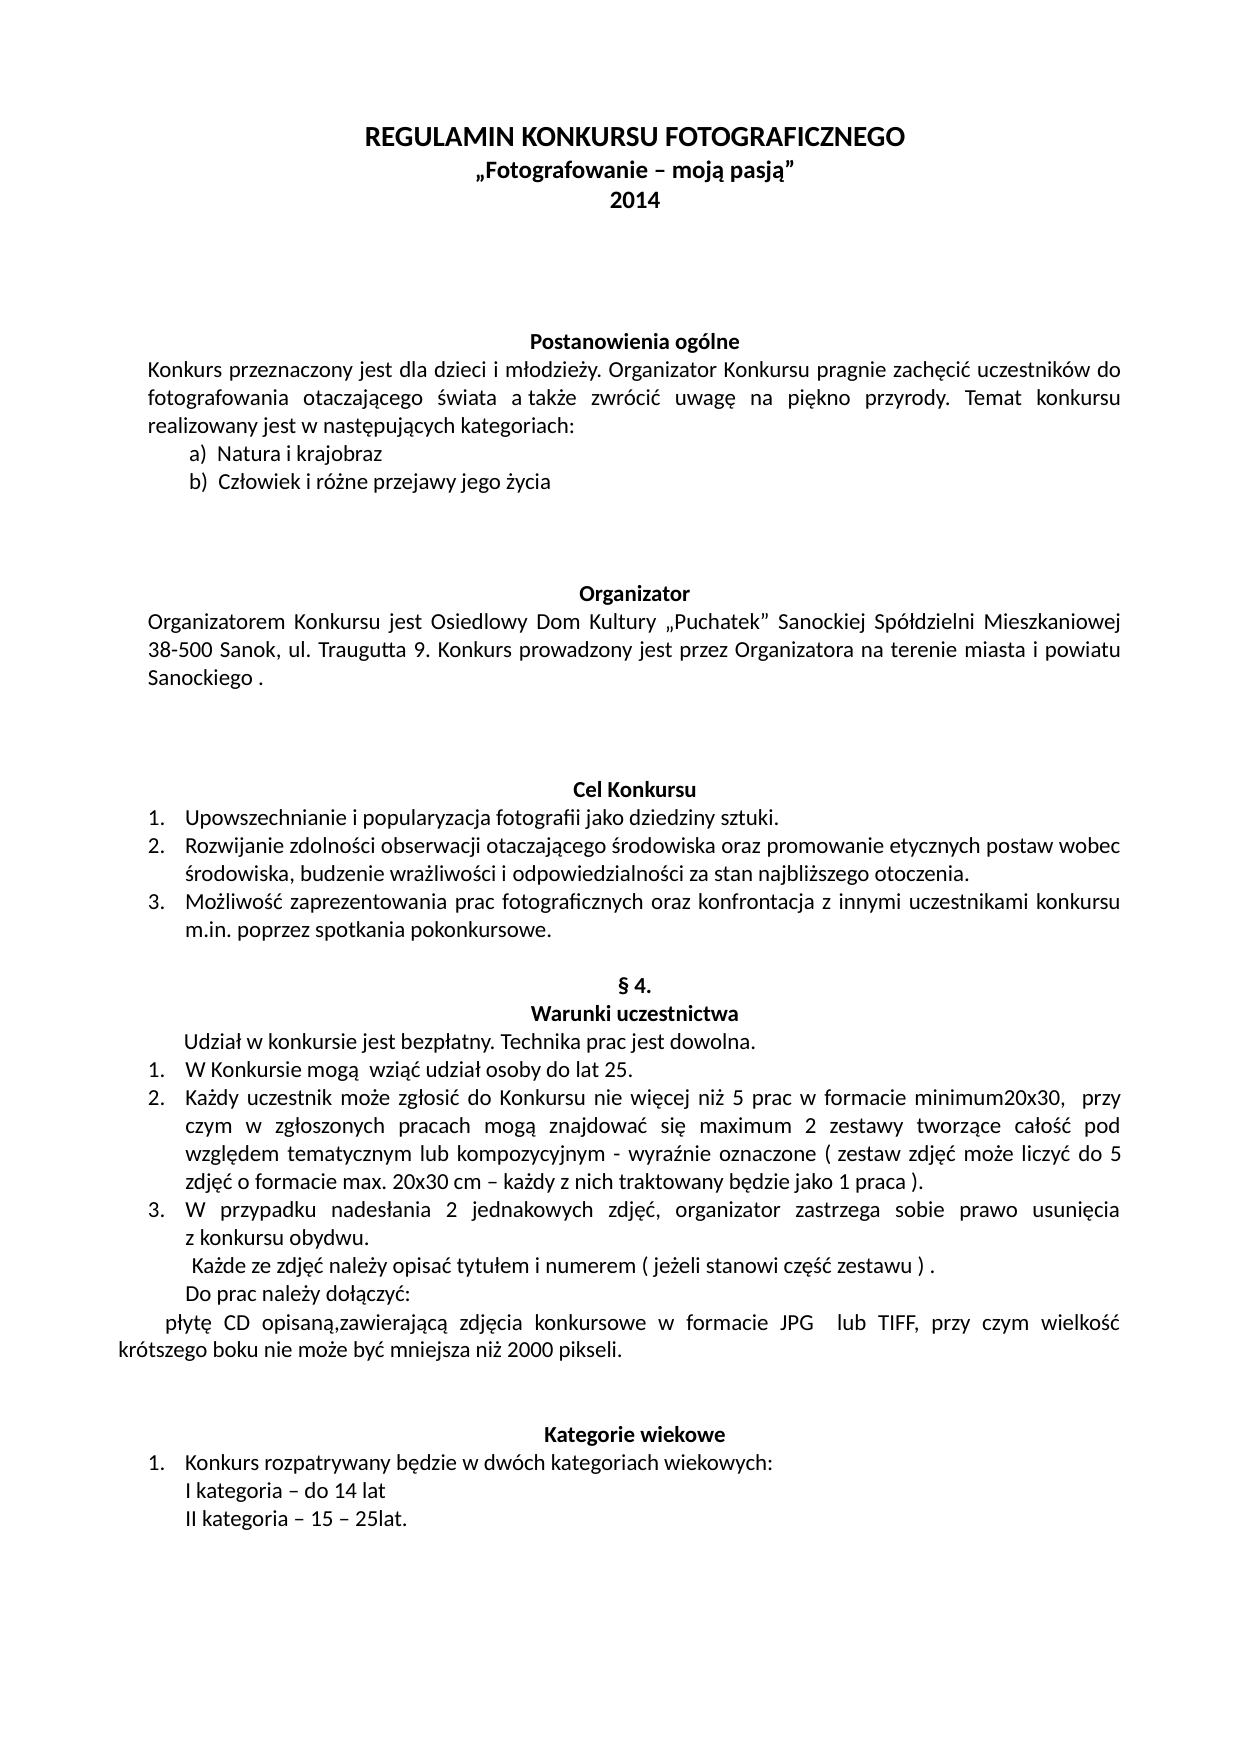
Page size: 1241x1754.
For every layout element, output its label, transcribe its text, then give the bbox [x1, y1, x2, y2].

text „Fotografowanie – moją pasją” [148, 154, 1122, 184]
text Postanowienia ogólne [148, 327, 1122, 355]
text 2. Każdy uczestnik może zgłosić do Konkursu nie więcej niż 5 prac w formacie minimum20x30, przy czym w zgłoszonych pracach mogą znajdować się maximum 2 zestawy tworzące całość pod względem tematycznym lub kompozycyjnym - wyraźnie oznaczone ( zestaw zdjęć może liczyć do 5 zdjęć o formacie max. 20x30 cm – każdy z nich traktowany będzie jako 1 praca ). [148, 1083, 1122, 1196]
text Konkurs przeznaczony jest dla dzieci i młodzieży. Organizator Konkursu pragnie zachęcić uczestników do fotografowania otaczającego świata a także zwrócić uwagę na piękno przyrody. Temat konkursu realizowany jest w następujących kategoriach: [148, 355, 1122, 439]
text 1. W Konkursie mogą wziąć udział osoby do lat 25. [148, 1055, 1122, 1083]
text 1. Konkurs rozpatrywany będzie w dwóch kategoriach wiekowych: [148, 1448, 1122, 1476]
text 1. Upowszechnianie i popularyzacja fotografii jako dziedziny sztuki. [148, 803, 1122, 831]
text Regulamin konkursu fotograficznego [148, 118, 1122, 154]
text 2014 [148, 184, 1122, 215]
text Cel Konkursu [148, 775, 1122, 803]
text płytę CD opisaną,zawierającą zdjęcia konkursowe w formacie JPG lub TIFF, przy czym wielkość krótszego boku nie może być mniejsza niż 2000 pikseli. [118, 1308, 1122, 1364]
text Udział w konkursie jest bezpłatny. Technika prac jest dowolna. [148, 1027, 1122, 1055]
text 3. Możliwość zaprezentowania prac fotograficznych oraz konfrontacja z innymi uczestnikami konkursu m.in. poprzez spotkania pokonkursowe. [148, 887, 1122, 943]
text Organizatorem Konkursu jest Osiedlowy Dom Kultury „Puchatek” Sanockiej Spółdzielni Mieszkaniowej 38-500 Sanok, ul. Traugutta 9. Konkurs prowadzony jest przez Organizatora na terenie miasta i powiatu Sanockiego . [148, 607, 1122, 691]
text Kategorie wiekowe [148, 1420, 1122, 1448]
text 3. W przypadku nadesłania 2 jednakowych zdjęć, organizator zastrzega sobie prawo usunięcia z konkursu obydwu. [148, 1196, 1122, 1252]
text Warunki uczestnictwa [148, 999, 1122, 1027]
text § 4. [148, 971, 1122, 999]
text Każde ze zdjęć należy opisać tytułem i numerem ( jeżeli stanowi część zestawu ) . [118, 1252, 1122, 1279]
text b) Człowiek i różne przejawy jego życia [189, 467, 1122, 495]
text 2. Rozwijanie zdolności obserwacji otaczającego środowiska oraz promowanie etycznych postaw wobec środowiska, budzenie wrażliwości i odpowiedzialności za stan najbliższego otoczenia. [148, 831, 1122, 887]
text a) Natura i krajobraz [189, 439, 1122, 467]
text I kategoria – do 14 lat II kategoria – 15 – 25lat. [185, 1476, 1122, 1532]
text Organizator [148, 579, 1122, 607]
text Do prac należy dołączyć: [148, 1279, 1122, 1308]
